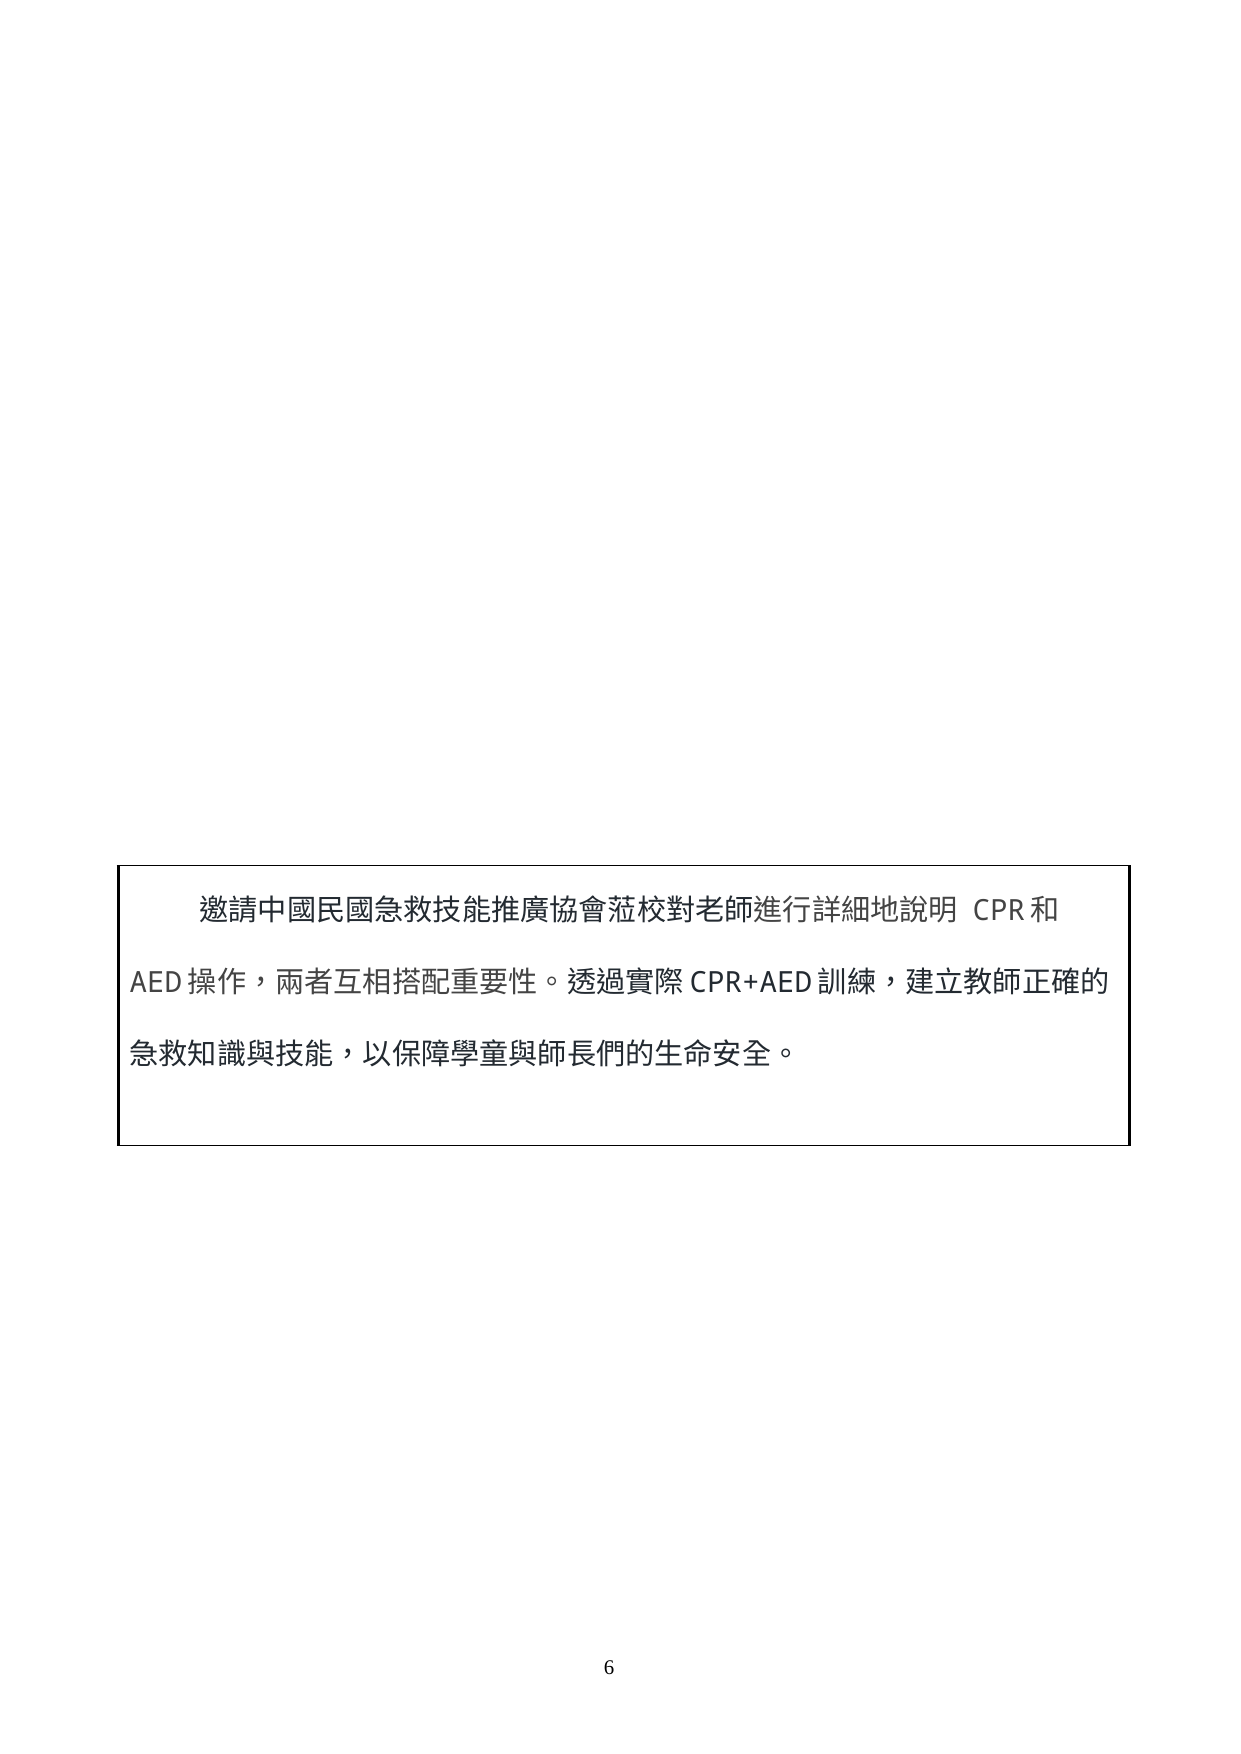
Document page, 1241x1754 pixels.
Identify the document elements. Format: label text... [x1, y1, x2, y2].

table_cell 邀請中國民國急救技能推廣協會蒞校對老師進行詳細地說明 CPR和AED操作，兩者互相搭配重要性。透過實際CPR+AED訓練，建立教師正確的急救知識與技能，以保障學童與師長們的生命安全。 [120, 866, 1128, 1145]
